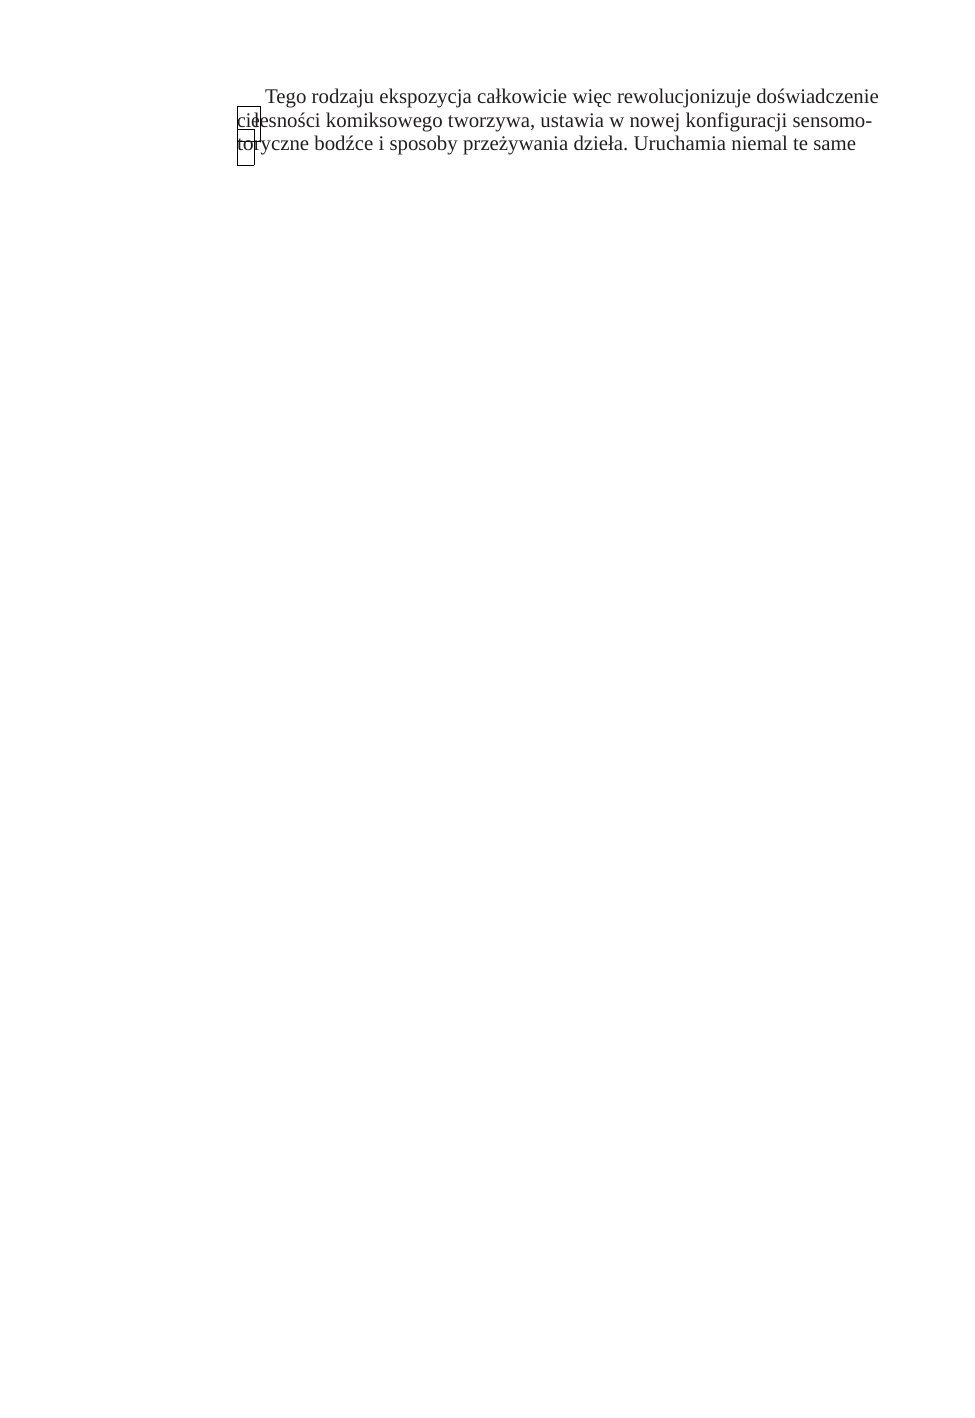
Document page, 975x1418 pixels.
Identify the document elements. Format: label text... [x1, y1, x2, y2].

text cie [238, 108, 260, 132]
text to [238, 131, 253, 155]
text Tego rodzaju ekspozycja całkowicie więc rewolucjonizuje doświadczenie lesności komiksowego tworzywa, ustawia w nowej konfiguracji sensomo- ryczne bodźce i sposoby przeżywania dzieła. Uruchamia niemal te same [253, 85, 882, 155]
